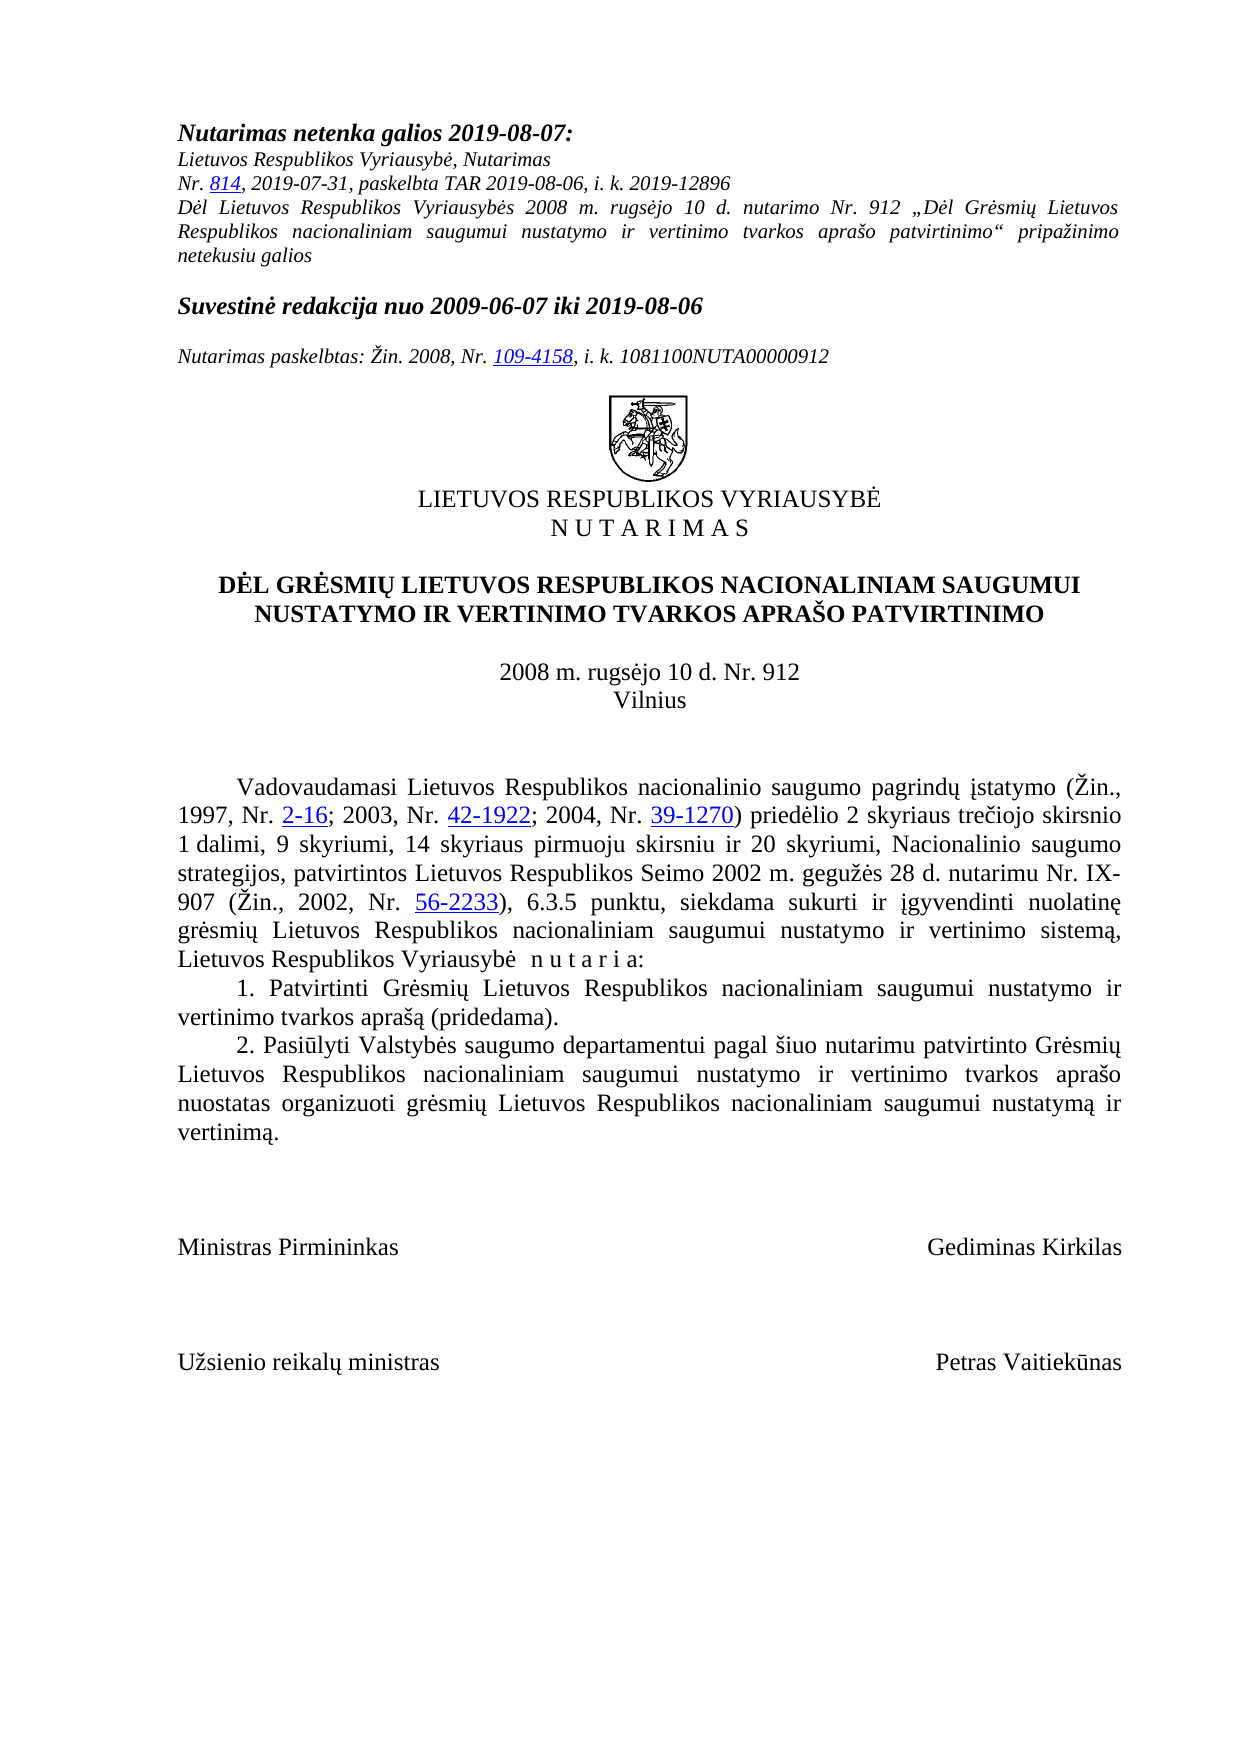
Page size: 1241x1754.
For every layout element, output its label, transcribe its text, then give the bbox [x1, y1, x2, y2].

text Vilnius [177, 686, 1122, 714]
text Nr. 814, 2019-07-31, paskelbta TAR 2019-08-06, i. k. 2019-12896 [177, 171, 1122, 195]
text Nutarimas netenka galios 2019-08-07: [177, 118, 1122, 147]
text 1. Patvirtinti Grėsmių Lietuvos Respublikos nacionaliniam saugumui nustatymo ir vertinimo tvarkos aprašą (pridedama). [177, 973, 1122, 1031]
text Vadovaudamasi Lietuvos Respublikos nacionalinio saugumo pagrindų įstatymo (Žin., 1997, Nr. 2-16; 2003, Nr. 42-1922; 2004, Nr. 39-1270) priedėlio 2 skyriaus trečiojo skirsnio 1 dalimi, 9 skyriumi, 14 skyriaus pirmuoju skirsniu ir 20 skyriumi, Nacionalinio saugumo strategijos, patvirtintos Lietuvos Respublikos Seimo 2002 m. gegužės 28 d. nutarimu Nr. IX-907 (Žin., 2002, Nr. 56-2233), 6.3.5 punktu, siekdama sukurti ir įgyvendinti nuolatinę grėsmių Lietuvos Respublikos nacionaliniam saugumui nustatymo ir vertinimo sistemą, Lietuvos Respublikos Vyriausybė nutaria: [177, 772, 1122, 973]
text NUTARIMAS [177, 513, 1122, 542]
text Lietuvos Respublikos Vyriausybė, Nutarimas [177, 147, 1122, 171]
text 2008 m. rugsėjo 10 d. Nr. 912 [177, 657, 1122, 686]
text Nutarimas paskelbtas: Žin. 2008, Nr. 109-4158, i. k. 1081100NUTA00000912 [177, 344, 1122, 368]
text Lietuvos Respublikos Vyriausybė [177, 484, 1122, 513]
text Užsienio reikalų ministras Petras Vaitiekūnas [177, 1347, 1122, 1376]
text Dėl Lietuvos Respublikos Vyriausybės 2008 m. rugsėjo 10 d. nutarimo Nr. 912 „Dėl Grėsmių Lietuvos Respublikos nacionaliniam saugumui nustatymo ir vertinimo tvarkos aprašo patvirtinimo“ pripažinimo netekusiu galios [177, 195, 1122, 267]
text DĖL GRĖSMIŲ LIETUVOS RESPUBLIKOS NACIONALINIAM SAUGUMUI NUSTATYMO IR VERTINIMO TVARKOS APRAŠO PATVIRTINIMO [177, 571, 1122, 628]
text 2. Pasiūlyti Valstybės saugumo departamentui pagal šiuo nutarimu patvirtinto Grėsmių Lietuvos Respublikos nacionaliniam saugumui nustatymo ir vertinimo tvarkos aprašo nuostatas organizuoti grėsmių Lietuvos Respublikos nacionaliniam saugumui nustatymą ir vertinimą. [177, 1031, 1122, 1146]
text Ministras Pirmininkas Gediminas Kirkilas [177, 1232, 1122, 1261]
text Suvestinė redakcija nuo 2009-06-07 iki 2019-08-06 [177, 291, 1122, 320]
